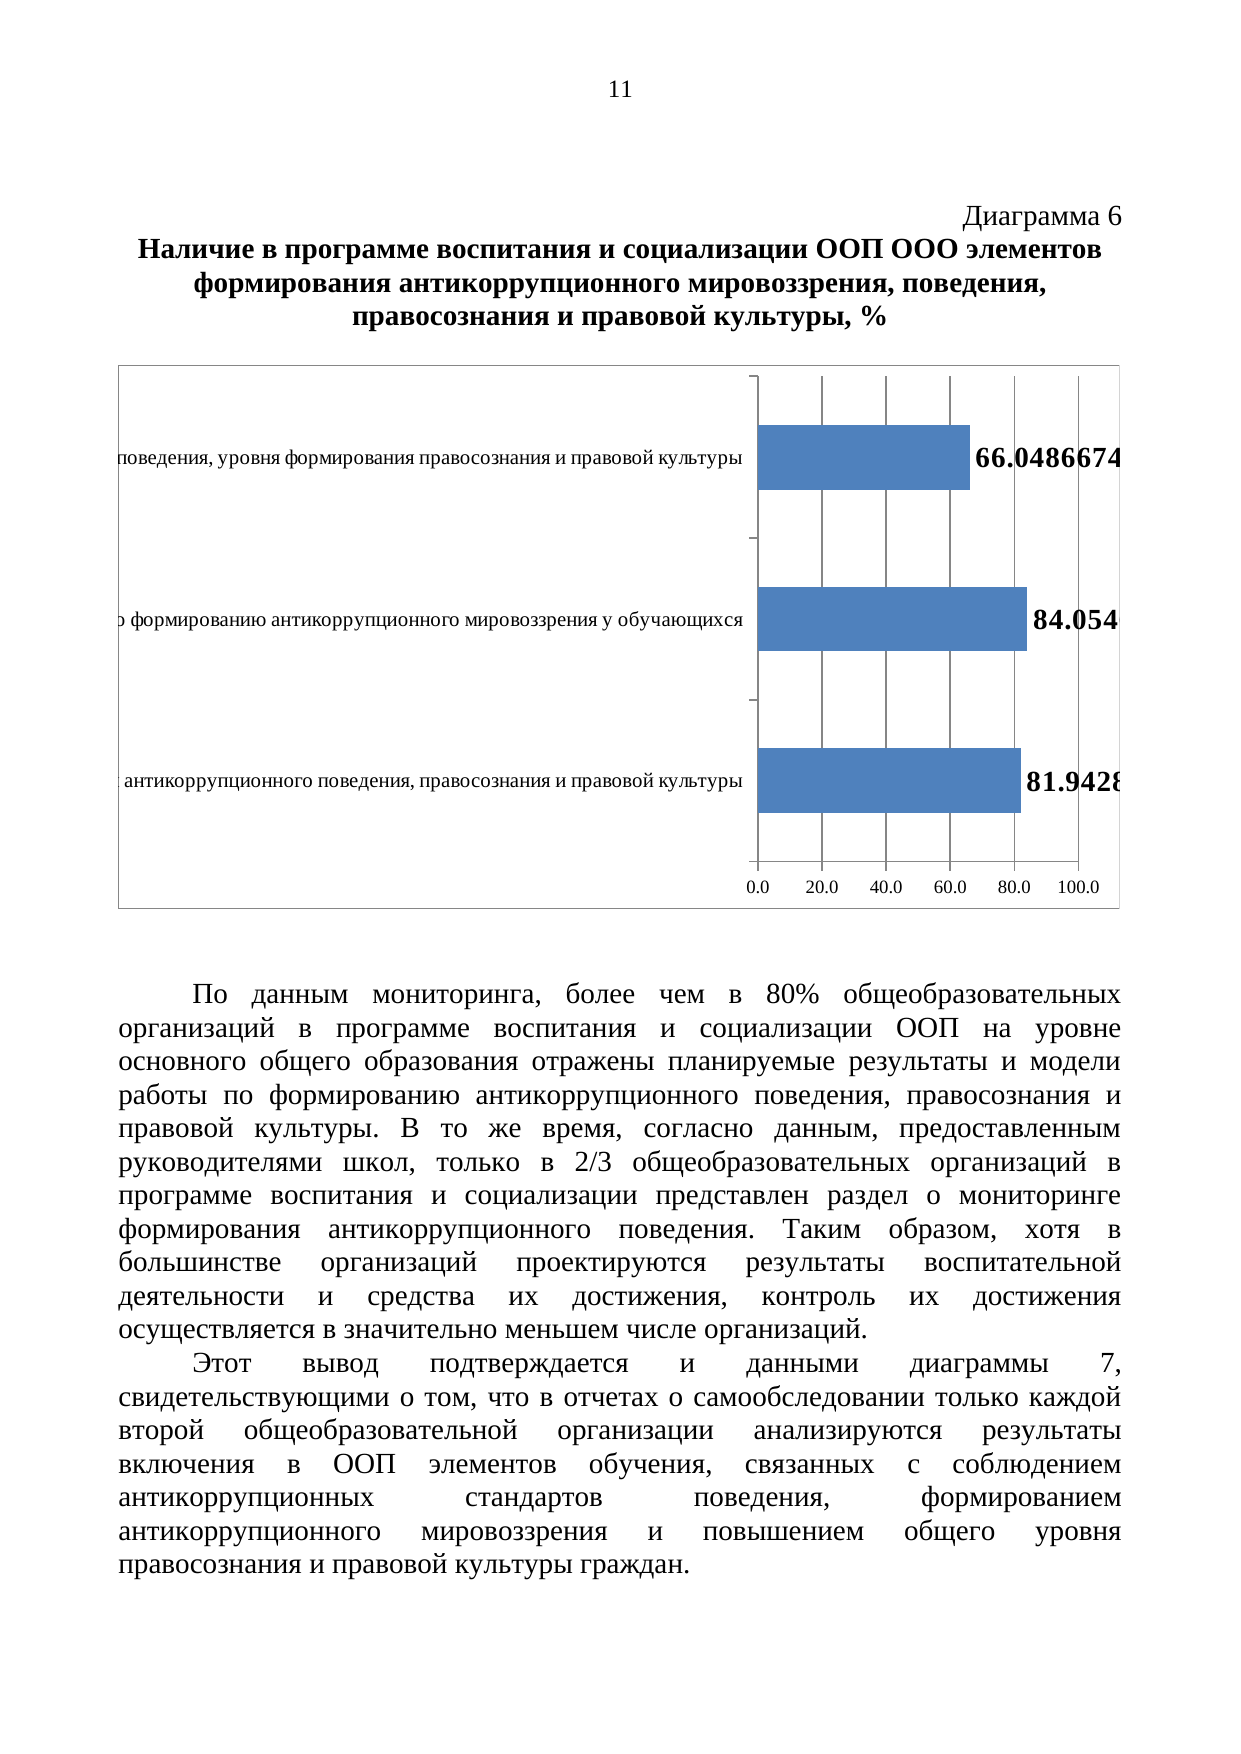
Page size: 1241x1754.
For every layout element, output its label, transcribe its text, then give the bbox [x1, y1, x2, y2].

text формирования антикоррупционного мировоззрения, поведения, правосознания и правовой культуры, % [118, 265, 1122, 332]
text Этот вывод подтверждается и данными диаграммы 7, свидетельствующими о том, что в отчетах о самообследовании только каждой второй общеобразовательной организации анализируются результаты включения в ООП элементов обучения, связанных с соблюдением антикоррупционных стандартов поведения, формированием антикоррупционного мировоззрения и повышением общего уровня правосознания и правовой культуры граждан. [118, 1345, 1122, 1580]
text Наличие в программе воспитания и социализации ООП ООО элементов [118, 231, 1122, 265]
text Диаграмма 6 [118, 198, 1122, 231]
text По данным мониторинга, более чем в 80% общеобразовательных организаций в программе воспитания и социализации ООП на уровне основного общего образования отражены планируемые результаты и модели работы по формированию антикоррупционного поведения, правосознания и правовой культуры. В то же время, согласно данным, предоставленным руководителями школ, только в 2/3 общеобразовательных организаций в программе воспитания и социализации представлен раздел о мониторинге формирования антикоррупционного поведения. Таким образом, хотя в большинстве организаций проектируются результаты воспитательной деятельности и средства их достижения, контроль их достижения осуществляется в значительно меньшем числе организаций. [118, 976, 1122, 1345]
